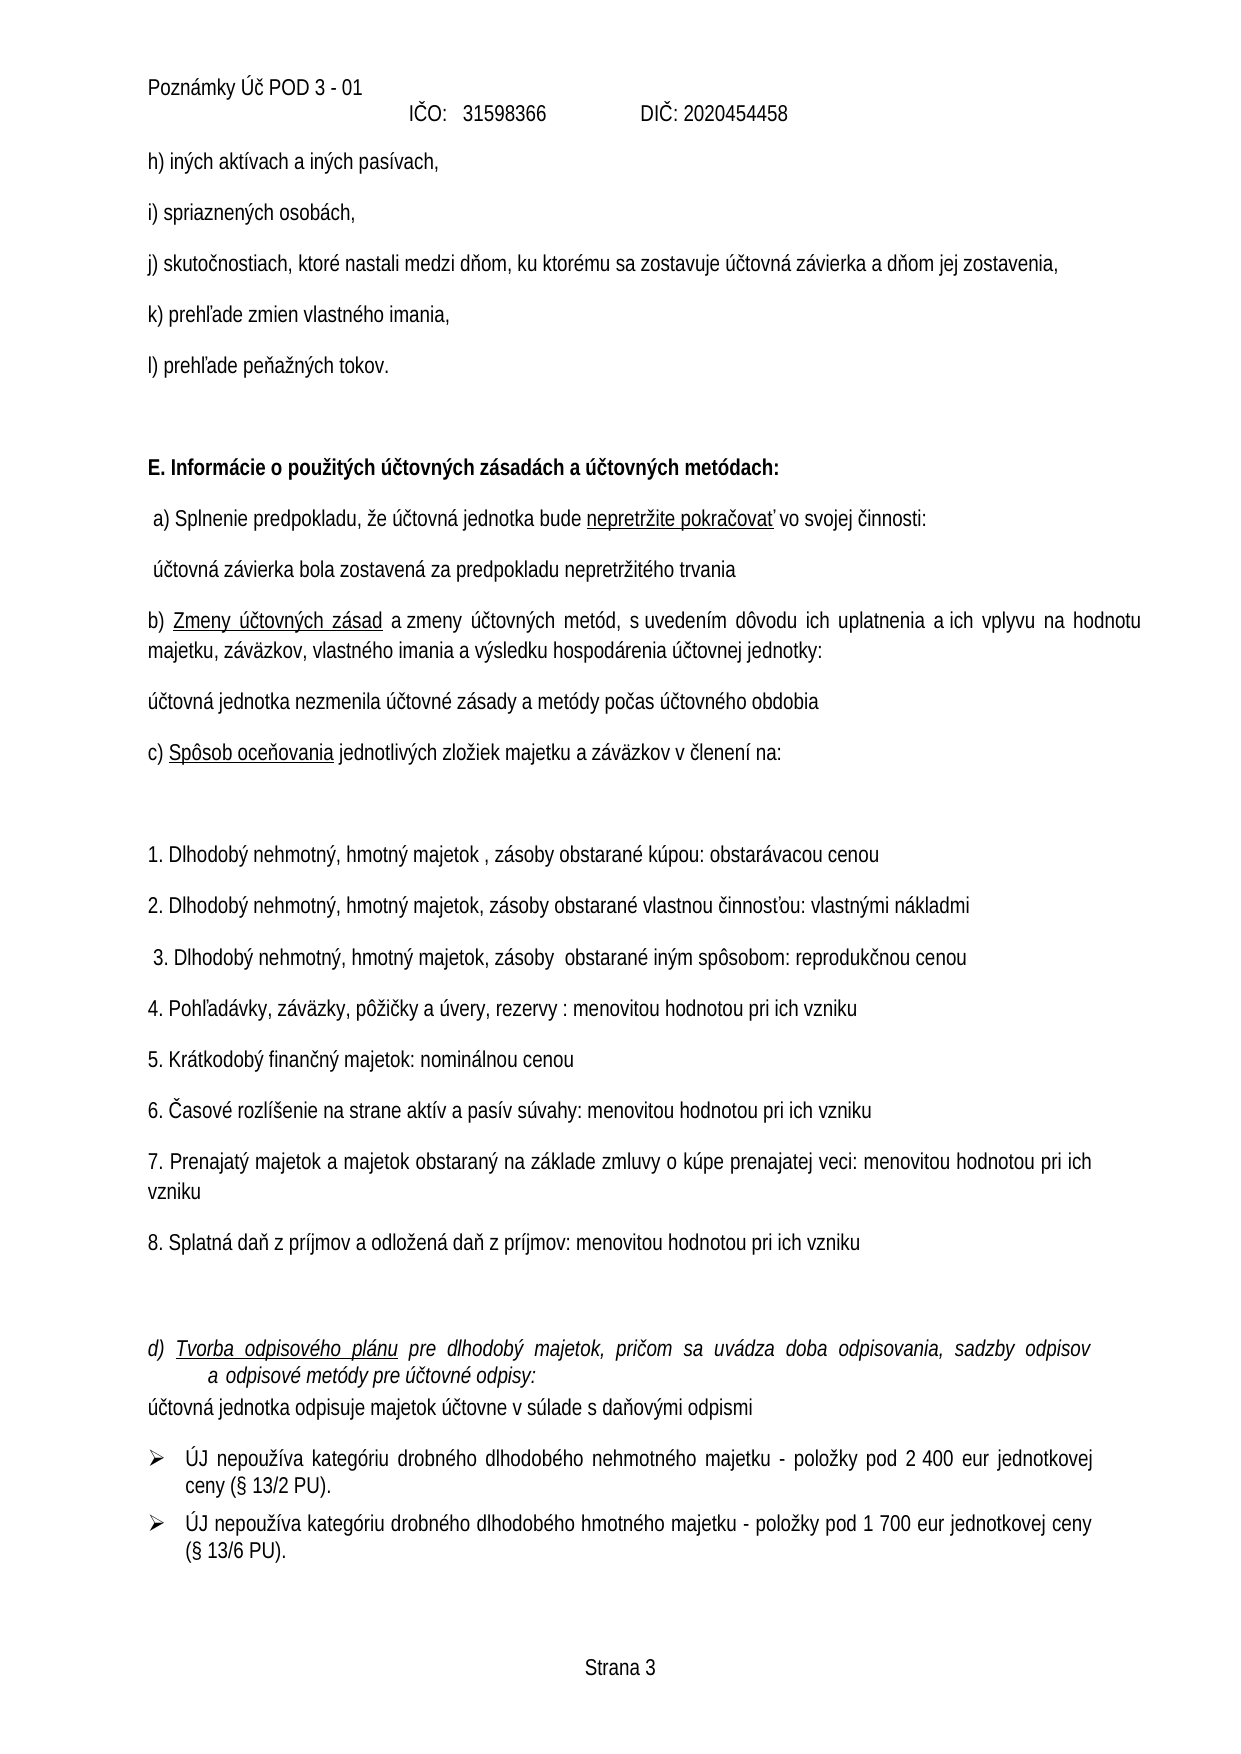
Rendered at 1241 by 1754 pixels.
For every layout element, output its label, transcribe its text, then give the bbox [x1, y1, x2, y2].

text 1. Dlhodobý nehmotný, hmotný majetok , zásoby obstarané kúpou: obstarávacou cenou [148, 841, 1092, 868]
text 6. Časové rozlíšenie na strane aktív a pasív súvahy: menovitou hodnotou pri ich vzniku [148, 1097, 1092, 1123]
text účtovná jednotka odpisuje majetok účtovne v súlade s daňovými odpismi [148, 1394, 1092, 1421]
text 4. Pohľadávky, záväzky, pôžičky a úvery, rezervy : menovitou hodnotou pri ich vzniku [148, 994, 1092, 1021]
text h) iných aktívach a iných pasívach, [148, 148, 1141, 174]
text účtovná závierka bola zostavená za predpokladu nepretržitého trvania [148, 556, 1141, 582]
text 8. Splatná daň z príjmov a odložená daň z príjmov: menovitou hodnotou pri ich vzniku [148, 1229, 1092, 1255]
text a) Splnenie predpokladu, že účtovná jednotka bude nepretržite pokračovať vo svojej činnosti: [148, 505, 1141, 531]
subtitle d) Tvorba odpisového plánu pre dlhodobý majetok, pričom sa uvádza doba odpisovania, sadzby odpisov a odpisové metódy pre účtovné odpisy: [148, 1335, 1092, 1388]
text 7. Prenajatý majetok a majetok obstaraný na základe zmluvy o kúpe prenajatej veci: menovitou hodnotou pri ich vzniku [148, 1148, 1092, 1204]
text účtovná jednotka nezmenila účtovné zásady a metódy počas účtovného obdobia [148, 688, 1141, 715]
list ÚJ nepoužíva kategóriu drobného dlhodobého hmotného majetku - položky pod 1 700 eur jednotkovej ceny (§ 13/6 PU). [148, 1510, 1092, 1563]
text 3. Dlhodobý nehmotný, hmotný majetok, zásoby obstarané iným spôsobom: reprodukčnou cenou [148, 943, 1092, 970]
text 5. Krátkodobý finančný majetok: nominálnou cenou [148, 1046, 1092, 1072]
text 2. Dlhodobý nehmotný, hmotný majetok, zásoby obstarané vlastnou činnosťou: vlastnými nákladmi [148, 892, 1092, 919]
text i) spriaznených osobách, [148, 199, 1141, 225]
text k) prehľade zmien vlastného imania, [148, 301, 1141, 327]
list ÚJ nepoužíva kategóriu drobného dlhodobého nehmotného majetku - položky pod 2 400 eur jednotkovej ceny (§ 13/2 PU). [148, 1445, 1092, 1498]
text c) Spôsob oceňovania jednotlivých zložiek majetku a záväzkov v členení na: [148, 739, 1141, 766]
text l) prehľade peňažných tokov. [148, 352, 1141, 378]
text j) skutočnostiach, ktoré nastali medzi dňom, ku ktorému sa zostavuje účtovná závierka a dňom jej zostavenia, [148, 250, 1141, 276]
text b) Zmeny účtovných zásad a zmeny účtovných metód, s uvedením dôvodu ich uplatnenia a ich vplyvu na hodnotu majetku, záväzkov, vlastného imania a výsledku hospodárenia účtovnej jednotky: [148, 607, 1141, 664]
text E. Informácie o použitých účtovných zásadách a účtovných metódach: [148, 454, 1141, 480]
